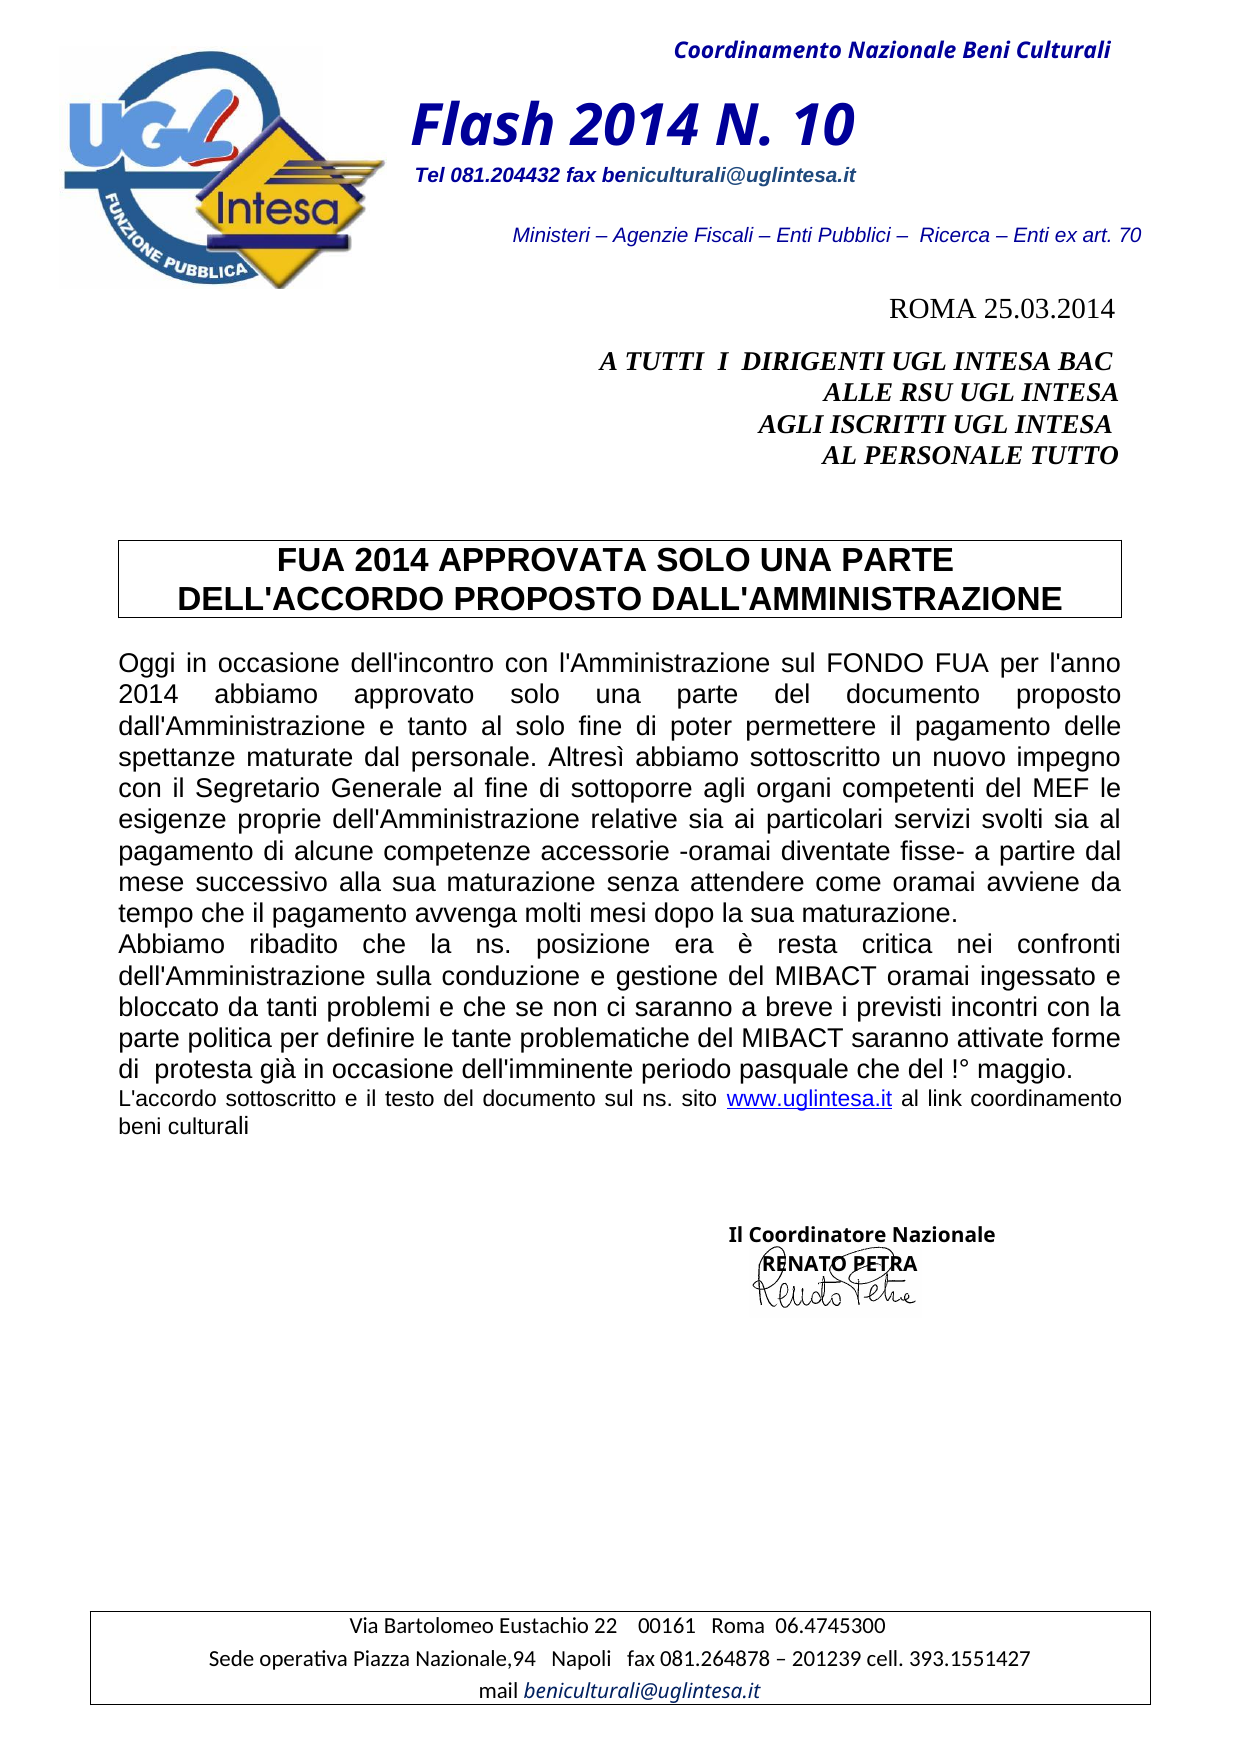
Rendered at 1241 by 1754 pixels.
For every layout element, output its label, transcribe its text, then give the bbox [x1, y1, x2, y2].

picture [59, 46, 387, 289]
text L'accordo sottoscritto e il testo del documento sul ns. sito www.uglintesa.it al link coordinamento beni culturali [118, 1085, 1122, 1140]
text mail beniculturali@uglintesa.it [91, 1675, 1150, 1704]
text RENATO PETRA [923, 1249, 1122, 1277]
text Il Coordinatore Nazionale [118, 1221, 1122, 1319]
text Abbiamo ribadito che la ns. posizione era è resta critica nei confronti dell'Amministrazione sulla conduzione e gestione del MIBACT oramai ingessato e bloccato da tanti problemi e che se non ci saranno a breve i previsti incontri con la parte politica per definire le tante problematiche del MIBACT saranno attivate forme di protesta già in occasione dell'imminente periodo pasquale che del !° maggio. [118, 928, 1122, 1085]
text RENATO PETRA [118, 1249, 748, 1277]
text AGLI ISCRITTI UGL INTESA [118, 408, 1122, 439]
text Sede operativa Piazza Nazionale,94 Napoli fax 081.264878 – 201239 cell. 393.1551427 [91, 1643, 1150, 1672]
text DELL'ACCORDO PROPOSTO DALL'AMMINISTRAZIONE [119, 578, 1121, 617]
text ALLE RSU UGL INTESA [118, 377, 1122, 408]
text Oggi in occasione dell'incontro con l'Amministrazione sul FONDO FUA per l'anno 2014 abbiamo approvato solo una parte del documento proposto dall'Amministrazione e tanto al solo fine di poter permettere il pagamento delle spettanze maturate dal personale. Altresì abbiamo sottoscritto un nuovo impegno con il Segretario Generale al fine di sottoporre agli organi competenti del MEF le esigenze proprie dell'Amministrazione relative sia ai particolari servizi svolti sia al pagamento di alcune competenze accessorie -oramai diventate fisse- a partire dal mese successivo alla sua maturazione senza attendere come oramai avviene da tempo che il pagamento avvenga molti mesi dopo la sua maturazione. [118, 647, 1122, 928]
text AL PERSONALE TUTTO [118, 439, 1122, 470]
text Via Bartolomeo Eustachio 22 00161 Roma 06.4745300 [91, 1612, 1150, 1639]
text A TUTTI I DIRIGENTI UGL INTESA BAC [118, 345, 1122, 377]
text FUA 2014 APPROVATA SOLO UNA PARTE [119, 541, 1121, 578]
picture [749, 1233, 922, 1318]
text ROMA 25.03.2014 [118, 291, 1122, 324]
